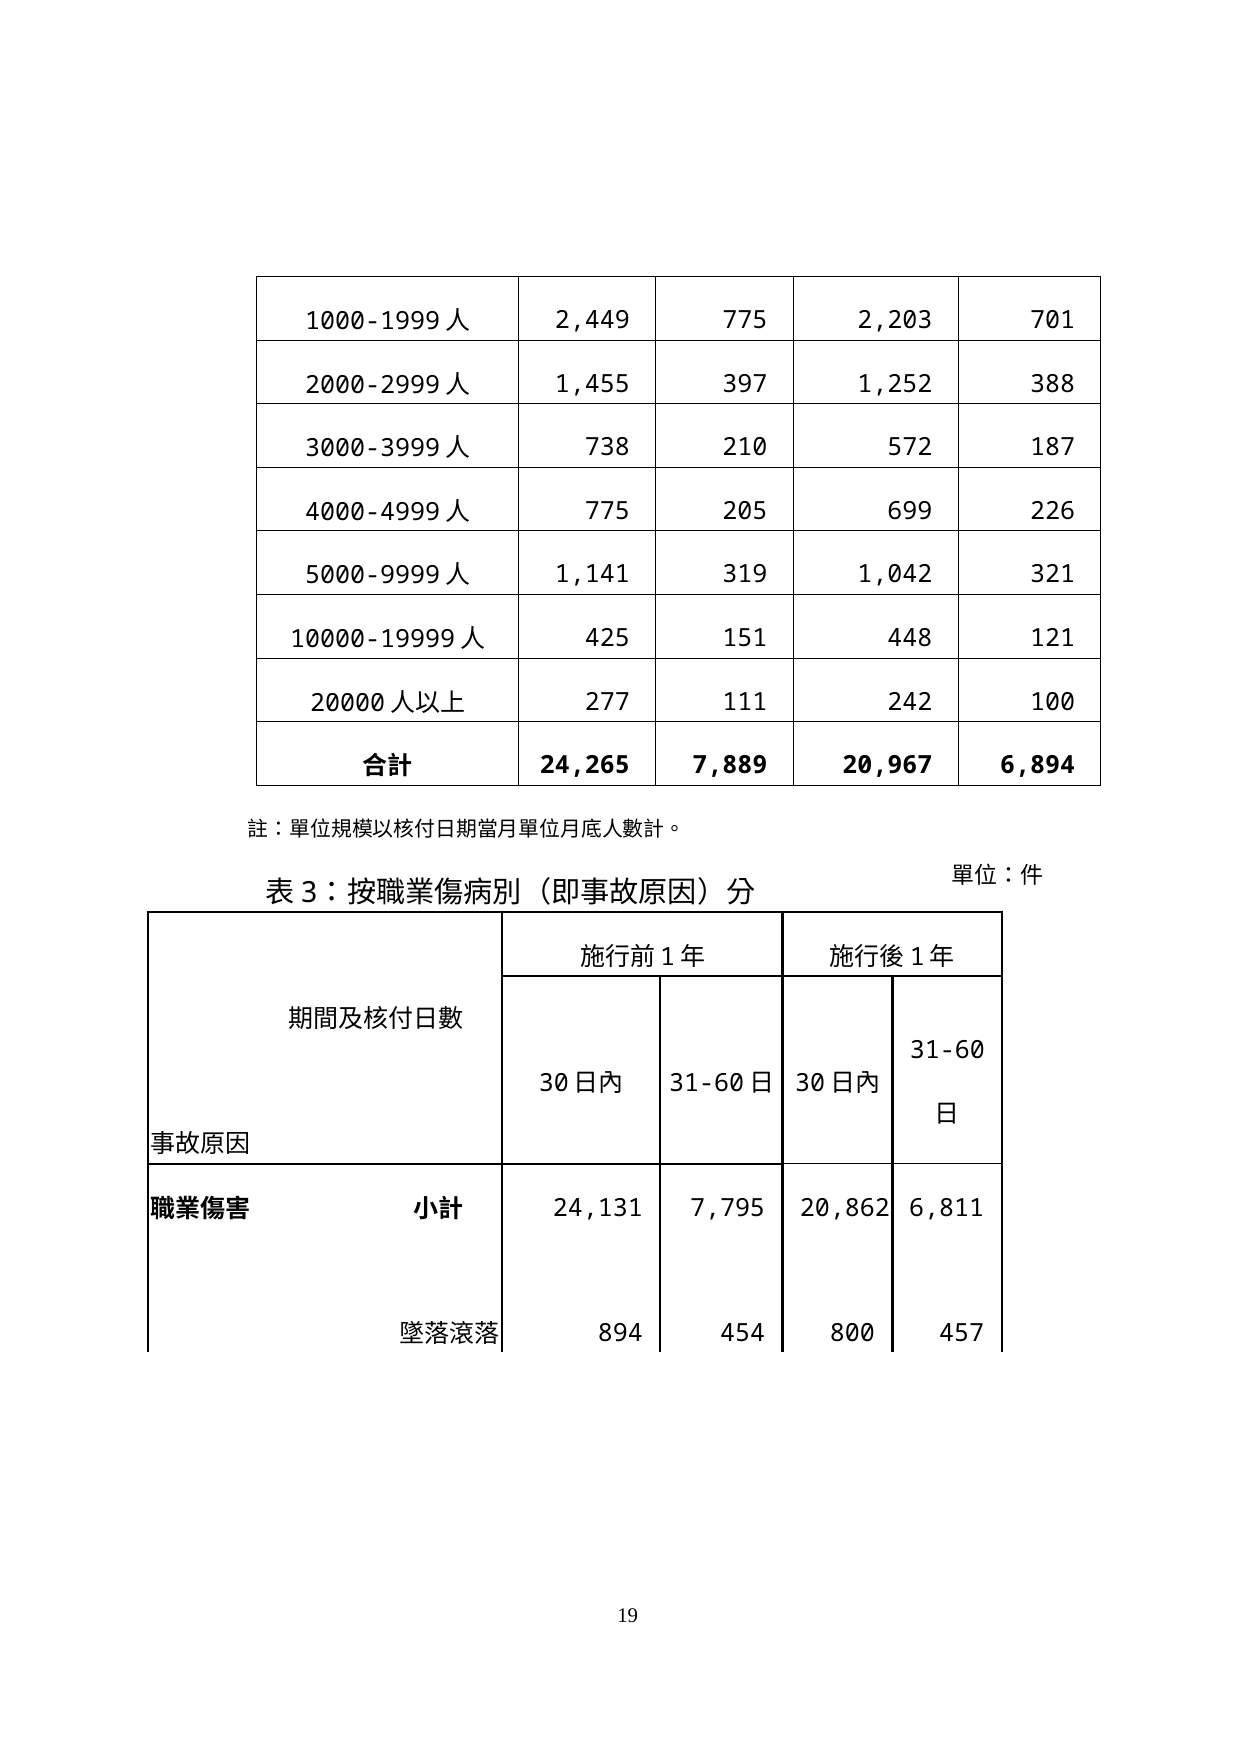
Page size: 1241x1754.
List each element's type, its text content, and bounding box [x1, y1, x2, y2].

table_cell 738 [519, 404, 655, 467]
table_header 施行後1年 [784, 913, 1001, 975]
table_cell [784, 1227, 891, 1290]
table_cell 572 [794, 404, 958, 467]
text 單位：件 [951, 863, 1061, 888]
table_cell 800 [784, 1290, 891, 1352]
table_cell 388 [959, 341, 1100, 403]
table_cell 20,967 [794, 722, 958, 784]
table_cell 1,455 [519, 341, 655, 403]
table_cell 6,894 [959, 722, 1100, 784]
table_cell 2,203 [794, 277, 958, 340]
table_cell 24,265 [519, 722, 655, 784]
table_cell 457 [894, 1290, 1001, 1352]
table_cell 2,449 [519, 277, 655, 340]
table_cell 7,889 [656, 722, 793, 784]
table_cell 3000-3999人 [257, 404, 518, 467]
table_cell 111 [656, 659, 793, 721]
table_cell 合計 [257, 722, 518, 784]
table_cell 30日內 [784, 977, 891, 1163]
table_cell 20,862 [784, 1164, 891, 1227]
table_cell 187 [959, 404, 1100, 467]
table_cell 454 [661, 1290, 781, 1352]
text 註：單位規模以核付日期當月單位月底人數計。 [248, 786, 1107, 848]
table_cell 10000-19999人 [257, 595, 518, 657]
table_cell 24,131 [503, 1165, 659, 1227]
table_cell 1000-1999人 [257, 277, 518, 340]
table_cell 墜落滾落 [149, 1290, 501, 1352]
table_cell 2000-2999人 [257, 341, 518, 403]
table_cell 20000人以上 [257, 659, 518, 721]
table_cell 699 [794, 468, 958, 530]
table_cell 100 [959, 659, 1100, 721]
table_cell 121 [959, 595, 1100, 657]
table_cell 701 [959, 277, 1100, 340]
table_cell 30日內 [503, 977, 659, 1163]
table_cell 321 [959, 531, 1100, 594]
table_cell 31-60日 [894, 977, 1001, 1163]
table_cell 5000-9999人 [257, 531, 518, 594]
table_cell 242 [794, 659, 958, 721]
table_cell 1,042 [794, 531, 958, 594]
table_cell [661, 1227, 781, 1290]
table_cell 319 [656, 531, 793, 594]
text 表3：按職業傷病別（即事故原因）分 [248, 848, 1107, 911]
table_cell 448 [794, 595, 958, 657]
table_cell 職業傷害 小計 [149, 1165, 501, 1227]
table_cell [894, 1227, 1001, 1290]
table_cell 1,252 [794, 341, 958, 403]
table_cell 425 [519, 595, 655, 657]
table_cell 397 [656, 341, 793, 403]
table_header 期間及核付日數 事故原因 [149, 913, 501, 1163]
table_cell [149, 1227, 501, 1290]
table_cell 210 [656, 404, 793, 467]
table_cell 775 [656, 277, 793, 340]
table_cell 775 [519, 468, 655, 530]
table_cell [503, 1227, 659, 1290]
table_cell 1,141 [519, 531, 655, 594]
table_cell 277 [519, 659, 655, 721]
table_cell 151 [656, 595, 793, 657]
table_cell 894 [503, 1290, 659, 1352]
table_cell 4000-4999人 [257, 468, 518, 530]
table_cell 205 [656, 468, 793, 530]
table_cell 226 [959, 468, 1100, 530]
table_cell 7,795 [661, 1165, 781, 1227]
table_cell 6,811 [894, 1164, 1001, 1227]
table_cell 31-60日 [661, 977, 781, 1163]
table_header 施行前1年 [503, 913, 781, 975]
